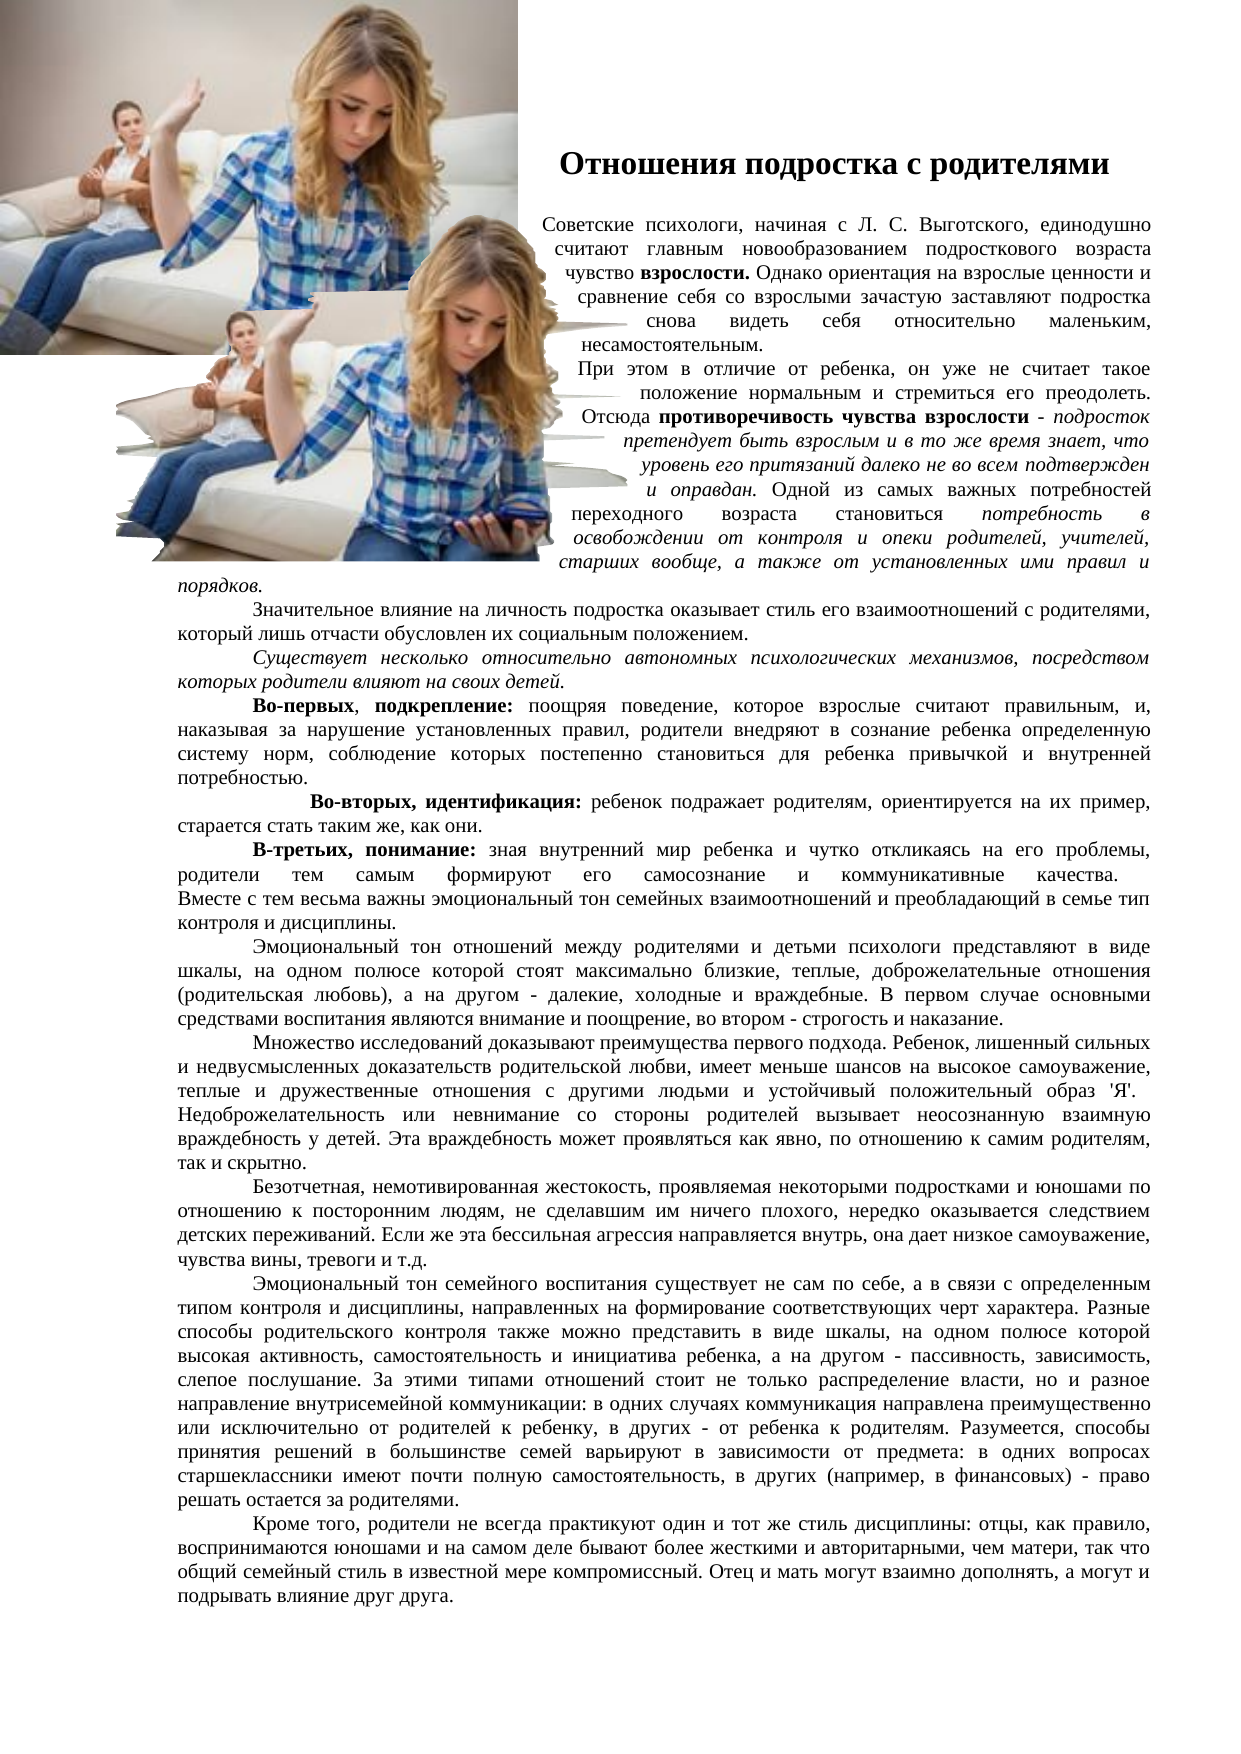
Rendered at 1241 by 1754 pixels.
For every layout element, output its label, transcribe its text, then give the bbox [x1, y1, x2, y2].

text В-третьих, понимание: зная внутренний мир ребенка и чутко откликаясь на его проблемы, родители тем самым формируют его самосознание и коммуникативные качества. Вместе с тем весьма важны эмоциональный тон семейных взаимоотношений и преобладающий в семье тип контроля и дисциплины. [177, 837, 1152, 934]
text Существует несколько относительно автономных психологических механизмов, посредством которых родители влияют на своих детей. [177, 645, 1152, 693]
text Множество исследований доказывают преимущества первого подхода. Ребенок, лишенный сильных и недвусмысленных доказательств родительской любви, имеет меньше шансов на высокое самоуважение, теплые и дружественные отношения с другими людьми и устойчивый положительный образ 'Я'. Недоброжелательность или невнимание со стороны родителей вызывает неосознанную взаимную враждебность у детей. Эта враждебность может проявляться как явно, по отношению к самим родителям, так и скрытно. [177, 1030, 1152, 1174]
subtitle Отношения подростка с родителями [518, 143, 1152, 181]
text Во-первых, подкрепление: поощряя поведение, которое взрослые считают правильным, и, наказывая за нарушение установленных правил, родители внедряют в сознание ребенка определенную систему норм, соблюдение которых постепенно становиться для ребенка привычкой и внутренней потребностью. Во-вторых, идентификация: ребенок подражает родителям, ориентируется на их пример, старается стать таким же, как они. [177, 693, 1152, 837]
text Эмоциональный тон отношений между родителями и детьми психологи представляют в виде шкалы, на одном полюсе которой стоят максимально близкие, теплые, доброжелательные отношения (родительская любовь), а на другом - далекие, холодные и враждебные. В первом случае основными средствами воспитания являются внимание и поощрение, во втором - строгость и наказание. [177, 934, 1152, 1030]
text Безотчетная, немотивированная жестокость, проявляемая некоторыми подростками и юношами по отношению к посторонним людям, не сделавшим им ничего плохого, нередко оказывается следствием детских переживаний. Если же эта бессильная агрессия направляется внутрь, она дает низкое самоуважение, чувства вины, тревоги и т.д. [177, 1174, 1152, 1271]
picture [0, 0, 628, 562]
text Эмоциональный тон семейного воспитания существует не сам по себе, а в связи с определенным типом контроля и дисциплины, направленных на формирование соответствующих черт характера. Разные способы родительского контроля также можно представить в виде шкалы, на одном полюсе которой высокая активность, самостоятельность и инициатива ребенка, а на другом - пассивность, зависимость, слепое послушание. За этими типами отношений стоит не только распределение власти, но и разное направление внутрисемейной коммуникации: в одних случаях коммуникация направлена преимущественно или исключительно от родителей к ребенку, в других - от ребенка к родителям. Разумеется, способы принятия решений в большинстве семей варьируют в зависимости от предмета: в одних вопросах старшеклассники имеют почти полную самостоятельность, в других (например, в финансовых) - право решать остается за родителями. [177, 1271, 1152, 1511]
text Значительное влияние на личность подростка оказывает стиль его взаимоотношений с родителями, который лишь отчасти обусловлен их социальным положением. [177, 597, 1152, 645]
text Советские психологи, начиная с Л. С. Выготского, единодушно считают главным новообразованием подросткового возраста чувство взрослости. Однако ориентация на взрослые ценности и сравнение себя со взрослыми зачастую заставляют подростка снова видеть себя относительно маленьким, несамостоятельным. При этом в отличие от ребенка, он уже не считает такое положение нормальным и стремиться его преодолеть. Отсюда противоречивость чувства взрослости - подросток претендует быть взрослым и в то же время знает, что уровень его притязаний далеко не во всем подтвержден и оправдан. Одной из самых важных потребностей переходного возраста становиться потребность в освобождении от контроля и опеки родителей, учителей, старших вообще, а также от установленных ими правил и порядков. [177, 188, 1152, 597]
text Кроме того, родители не всегда практикуют один и тот же стиль дисциплины: отцы, как правило, воспринимаются юношами и на самом деле бывают более жесткими и авторитарными, чем матери, так что общий семейный стиль в известной мере компромиссный. Отец и мать могут взаимно дополнять, а могут и подрывать влияние друг друга. [177, 1511, 1152, 1607]
